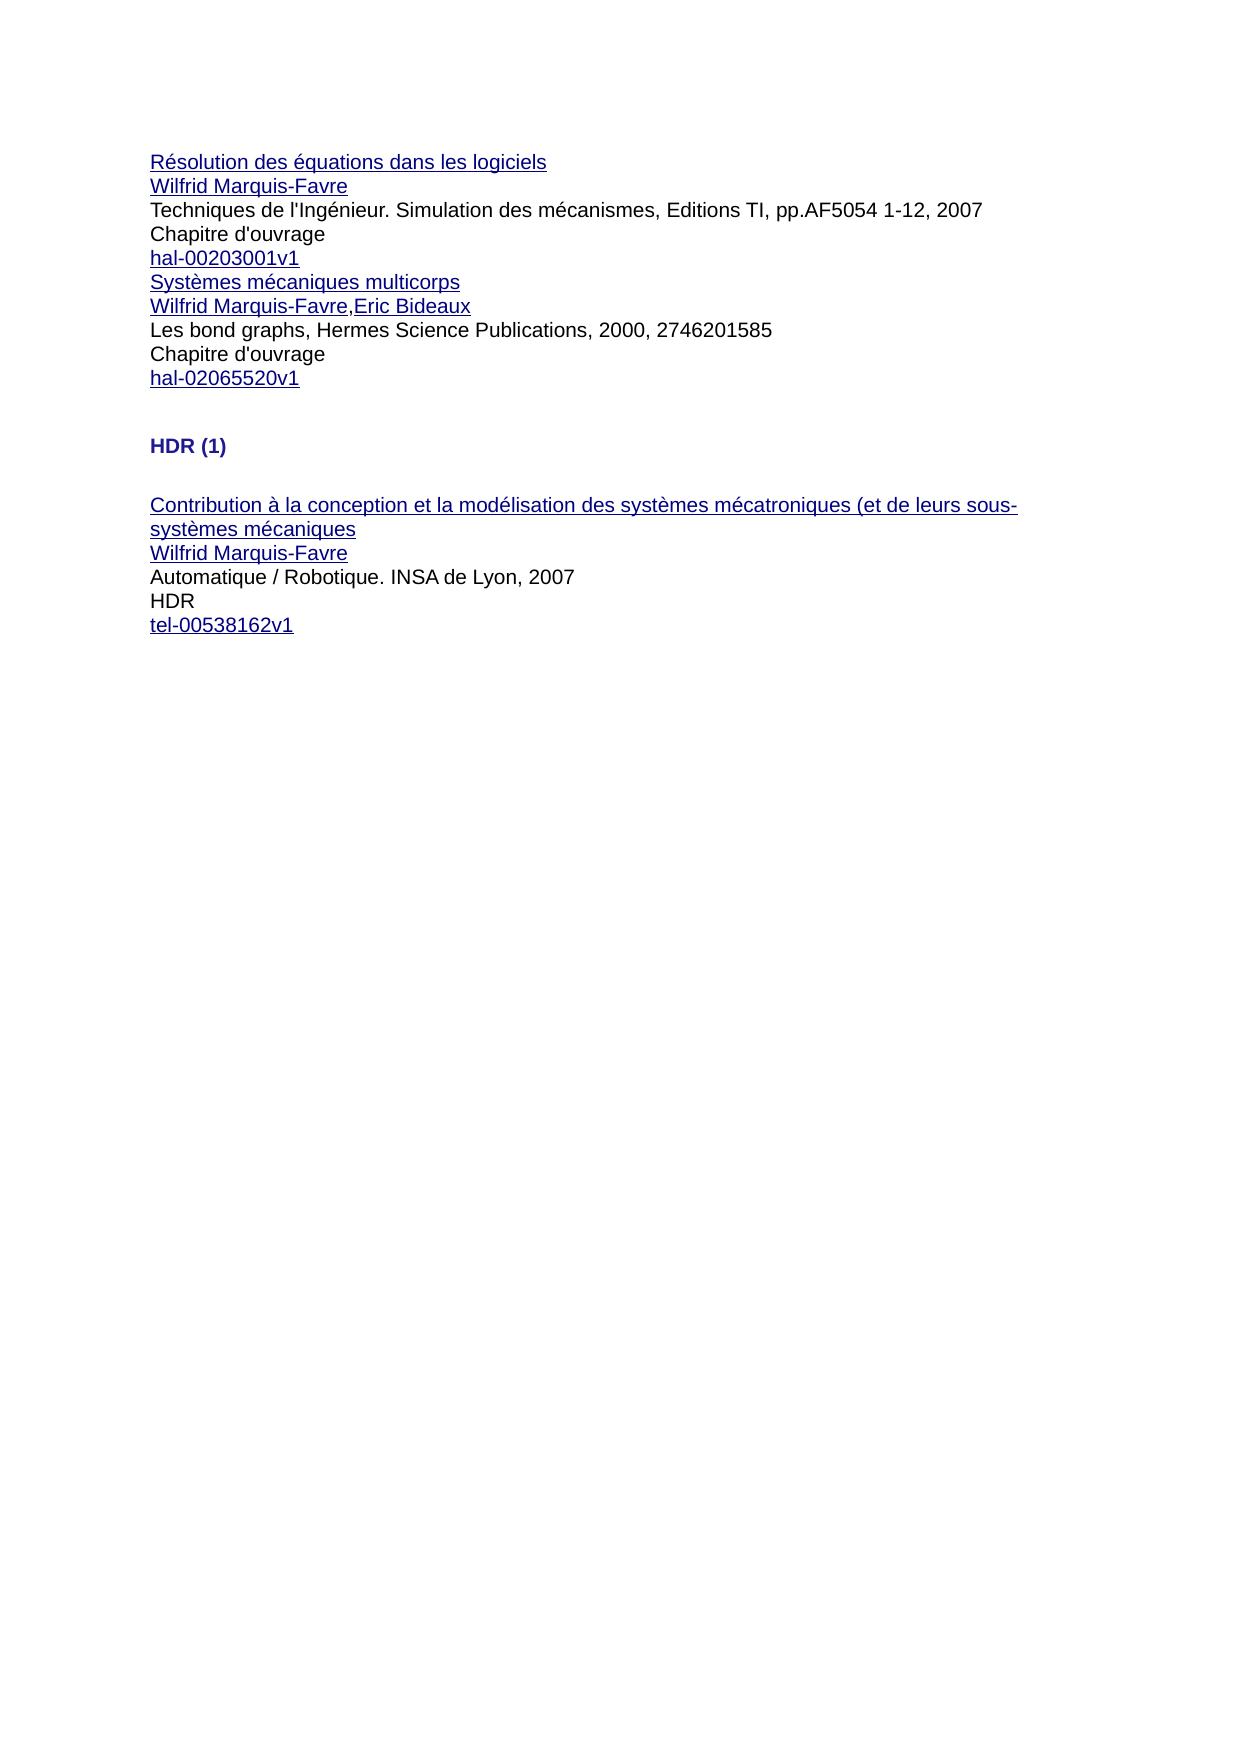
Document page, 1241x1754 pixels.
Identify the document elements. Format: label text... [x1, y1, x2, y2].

subtitle HDR (1) [150, 434, 1090, 458]
table_cell Systèmes mécaniques multicorps Wilfrid Marquis-Favre,Eric Bideaux Les bond graphs, Hermes Science Publications, 2000, 2746201585 Chapitre d'ouvrage hal-02065520v1 [150, 270, 1090, 389]
table_header Contribution à la conception et la modélisation des systèmes mécatroniques (et de leurs sous-systèmes mécaniques Wilfrid Marquis-Favre Automatique / Robotique. INSA de Lyon, 2007 HDR tel-00538162v1 [150, 493, 1090, 636]
table_cell Résolution des équations dans les logiciels Wilfrid Marquis-Favre Techniques de l'Ingénieur. Simulation des mécanismes, Editions TI, pp.AF5054 1-12, 2007 Chapitre d'ouvrage hal-00203001v1 [150, 150, 1090, 270]
